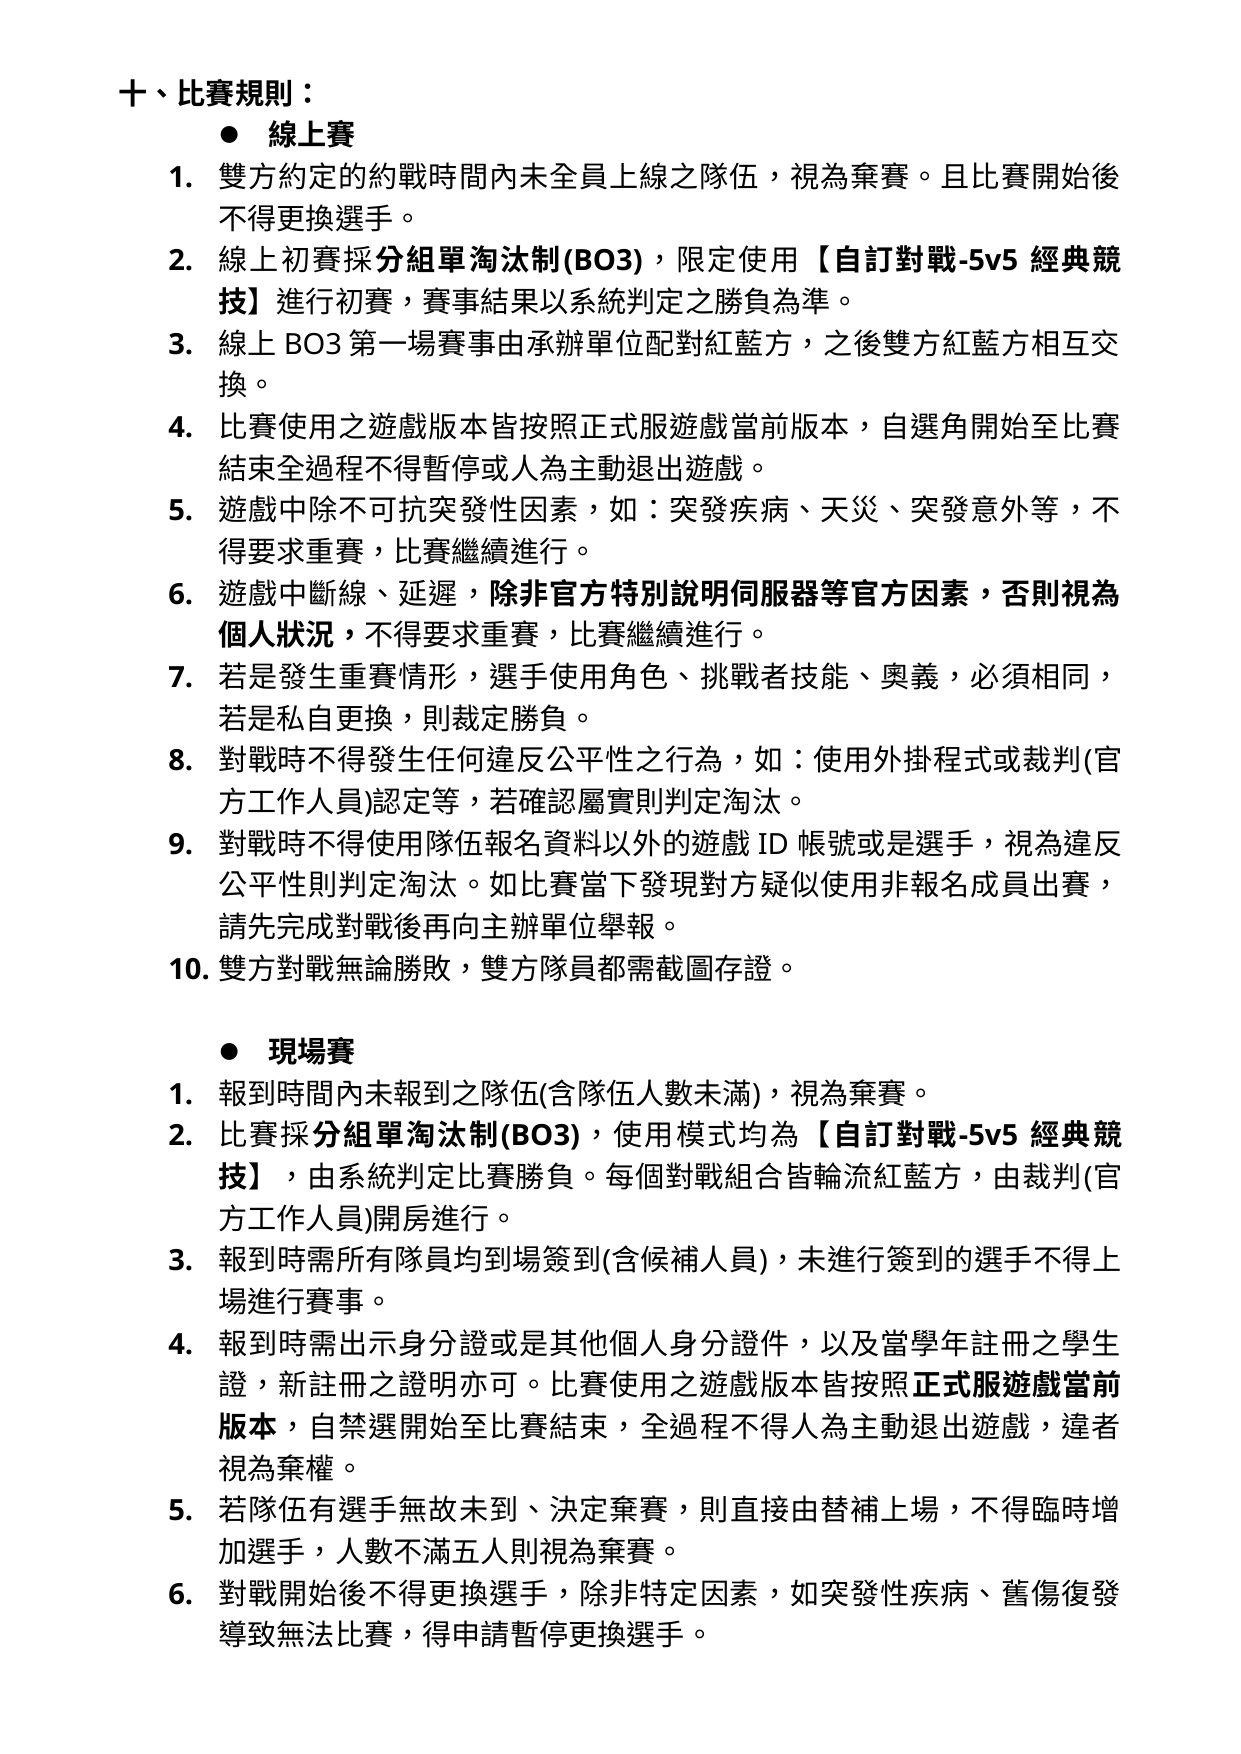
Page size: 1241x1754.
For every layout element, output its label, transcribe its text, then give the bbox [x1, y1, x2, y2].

list 若隊伍有選手無故未到、決定棄賽，則直接由替補上場，不得臨時增加選手，人數不滿五人則視為棄賽。 [168, 1487, 1122, 1571]
list 對戰時不得使用隊伍報名資料以外的遊戲 ID 帳號或是選手，視為違反公平性則判定淘汰。如比賽當下發現對方疑似使用非報名成員出賽，請先完成對戰後再向主辦單位舉報。 [168, 821, 1122, 946]
list 對戰時不得發生任何違反公平性之行為，如：使用外掛程式或裁判(官方工作人員)認定等，若確認屬實則判定淘汰。 [168, 737, 1122, 821]
list 報到時間內未報到之隊伍(含隊伍人數未滿)，視為棄賽。 [168, 1071, 1122, 1112]
list 報到時需所有隊員均到場簽到(含候補人員)，未進行簽到的選手不得上場進行賽事。 [168, 1237, 1122, 1321]
list 報到時需出示身分證或是其他個人身分證件，以及當學年註冊之學生證，新註冊之證明亦可。比賽使用之遊戲版本皆按照正式服遊戲當前版本，自禁選開始至比賽結束，全過程不得人為主動退出遊戲，違者視為棄權。 [168, 1321, 1122, 1487]
list 遊戲中除不可抗突發性因素，如：突發疾病、天災、突發意外等，不得要求重賽，比賽繼續進行。 [168, 487, 1122, 571]
list 線上賽 [218, 112, 1122, 154]
list 遊戲中斷線、延遲，除非官方特別說明伺服器等官方因素，否則視為個人狀況，不得要求重賽，比賽繼續進行。 [168, 571, 1122, 654]
list 比賽採分組單淘汰制(BO3)，使用模式均為【自訂對戰-5v5 經典競技】，由系統判定比賽勝負。每個對戰組合皆輪流紅藍方，由裁判(官方工作人員)開房進行。 [168, 1112, 1122, 1237]
list 現場賽 [218, 1029, 1122, 1071]
list 線上BO3第一場賽事由承辦單位配對紅藍方，之後雙方紅藍方相互交換。 [168, 321, 1122, 404]
list 若是發生重賽情形，選手使用角色、挑戰者技能、奧義，必須相同，若是私自更換，則裁定勝負。 [168, 654, 1122, 737]
list 比賽使用之遊戲版本皆按照正式服遊戲當前版本，自選角開始至比賽結束全過程不得暫停或人為主動退出遊戲。 [168, 404, 1122, 487]
list 對戰開始後不得更換選手，除非特定因素，如突發性疾病、舊傷復發導致無法比賽，得申請暫停更換選手。 [168, 1571, 1122, 1654]
list 雙方對戰無論勝敗，雙方隊員都需截圖存證。 [168, 946, 1122, 987]
text 十、比賽規則： [118, 71, 1122, 112]
list 線上初賽採分組單淘汰制(BO3)，限定使用【自訂對戰-5v5 經典競技】進行初賽，賽事結果以系統判定之勝負為準。 [168, 237, 1122, 321]
list 雙方約定的約戰時間內未全員上線之隊伍，視為棄賽。且比賽開始後不得更換選手。 [168, 154, 1122, 237]
